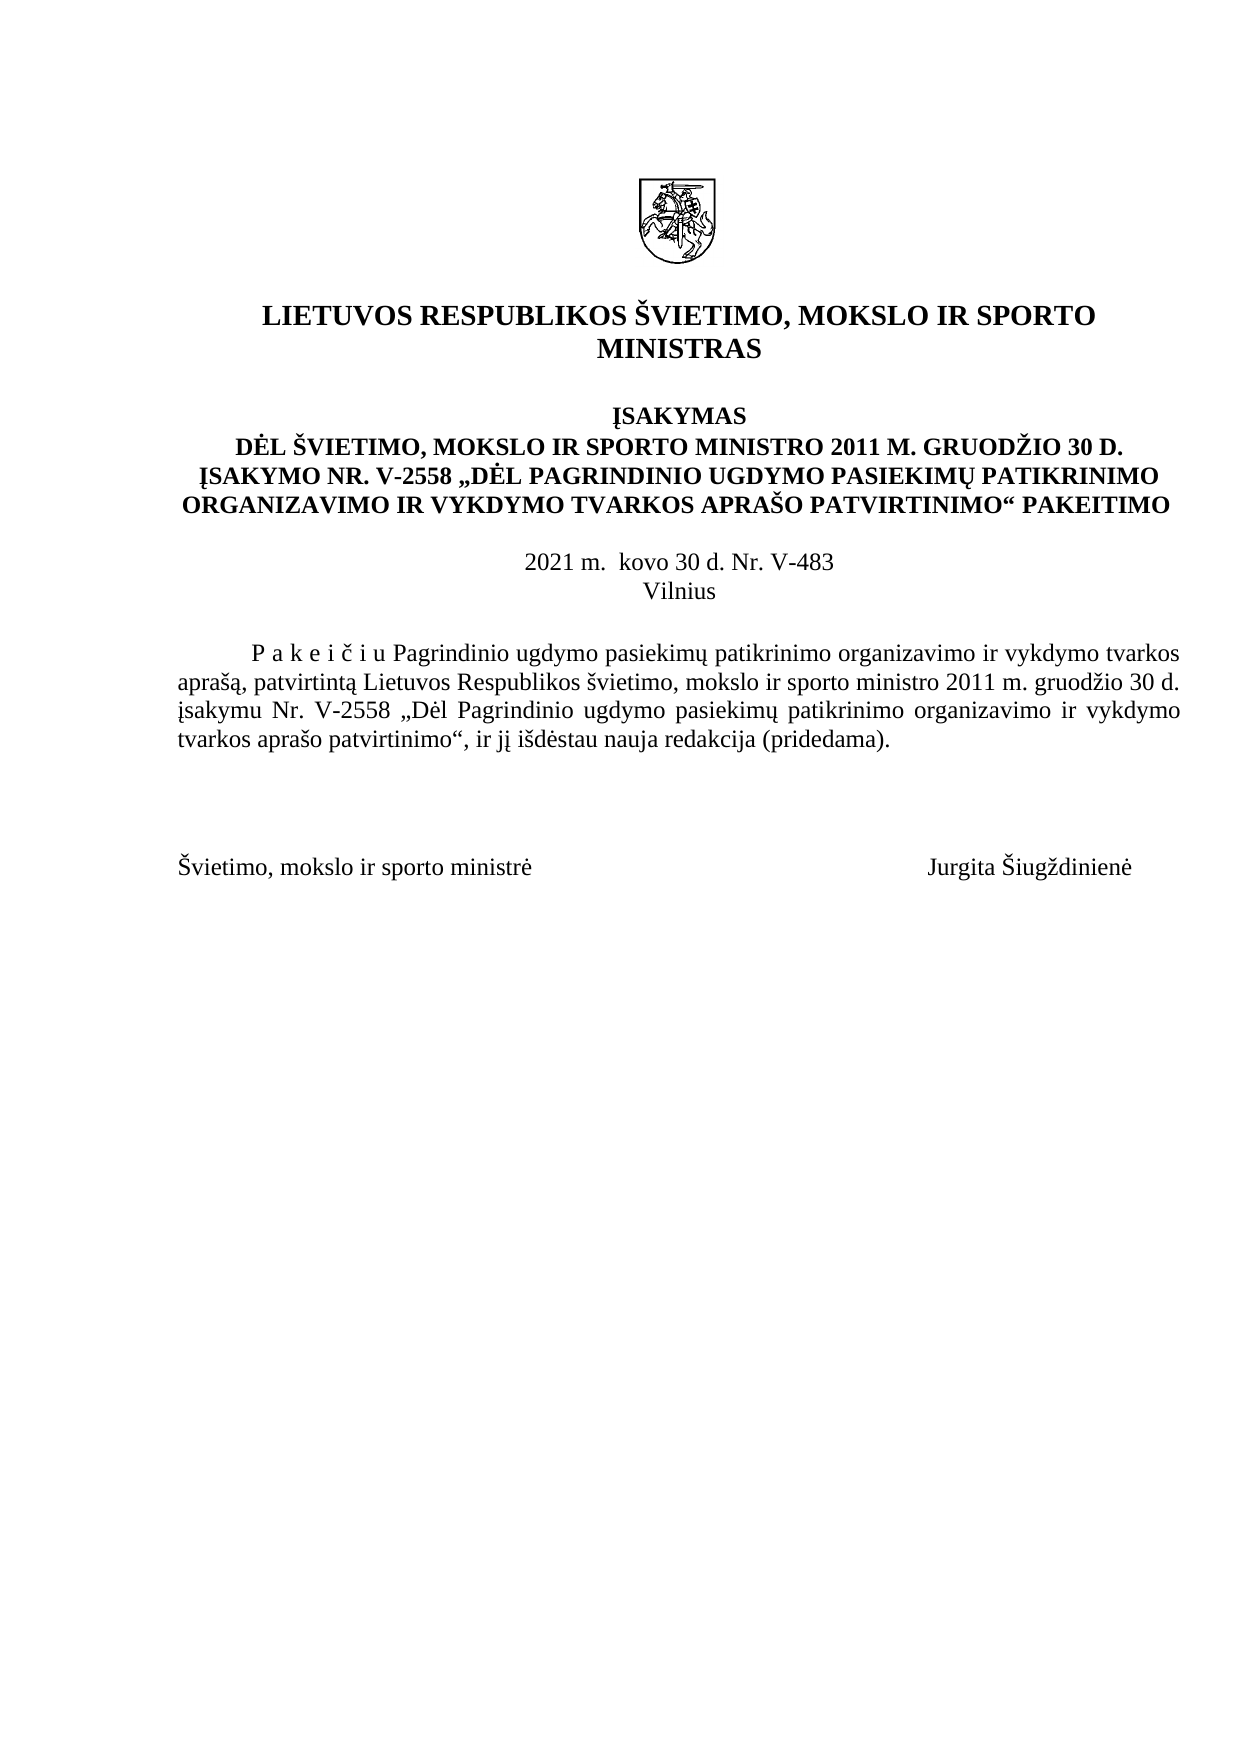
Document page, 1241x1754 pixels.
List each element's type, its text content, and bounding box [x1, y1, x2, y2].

text Švietimo, mokslo ir sporto ministrė Jurgita Šiugždinienė [177, 852, 1181, 881]
text 2021 m. kovo 30 d. Nr. V-483 [177, 547, 1181, 576]
text ĮSAKYMAS [177, 401, 1181, 430]
text Vilnius [177, 576, 1181, 605]
text LIETUVOS RESPUBLIKOS ŠVIETIMO, MOKSLO IR SPORTO MINISTRAS [177, 298, 1181, 365]
text P a k e i č i u Pagrindinio ugdymo pasiekimų patikrinimo organizavimo ir vykdymo tvarkos aprašą, patvirtintą Lietuvos Respublikos švietimo, mokslo ir sporto ministro 2011 m. gruodžio 30 d. įsakymu Nr. V-2558 „Dėl Pagrindinio ugdymo pasiekimų patikrinimo organizavimo ir vykdymo tvarkos aprašo patvirtinimo“, ir jį išdėstau nauja redakcija (pridedama). [177, 638, 1181, 753]
text DĖL ŠVIETIMO, MOKSLO IR SPORTO MINISTRO 2011 M. GRUODŽIO 30 D. ĮSAKYMO NR. V-2558 „DĖL PAGRINDINIO UGDYMO PASIEKIMŲ PATIKRINIMO ORGANIZAVIMO IR VYKDYMO TVARKOS APRAŠO PATVIRTINIMO“ PAKEITIMO [177, 432, 1181, 518]
